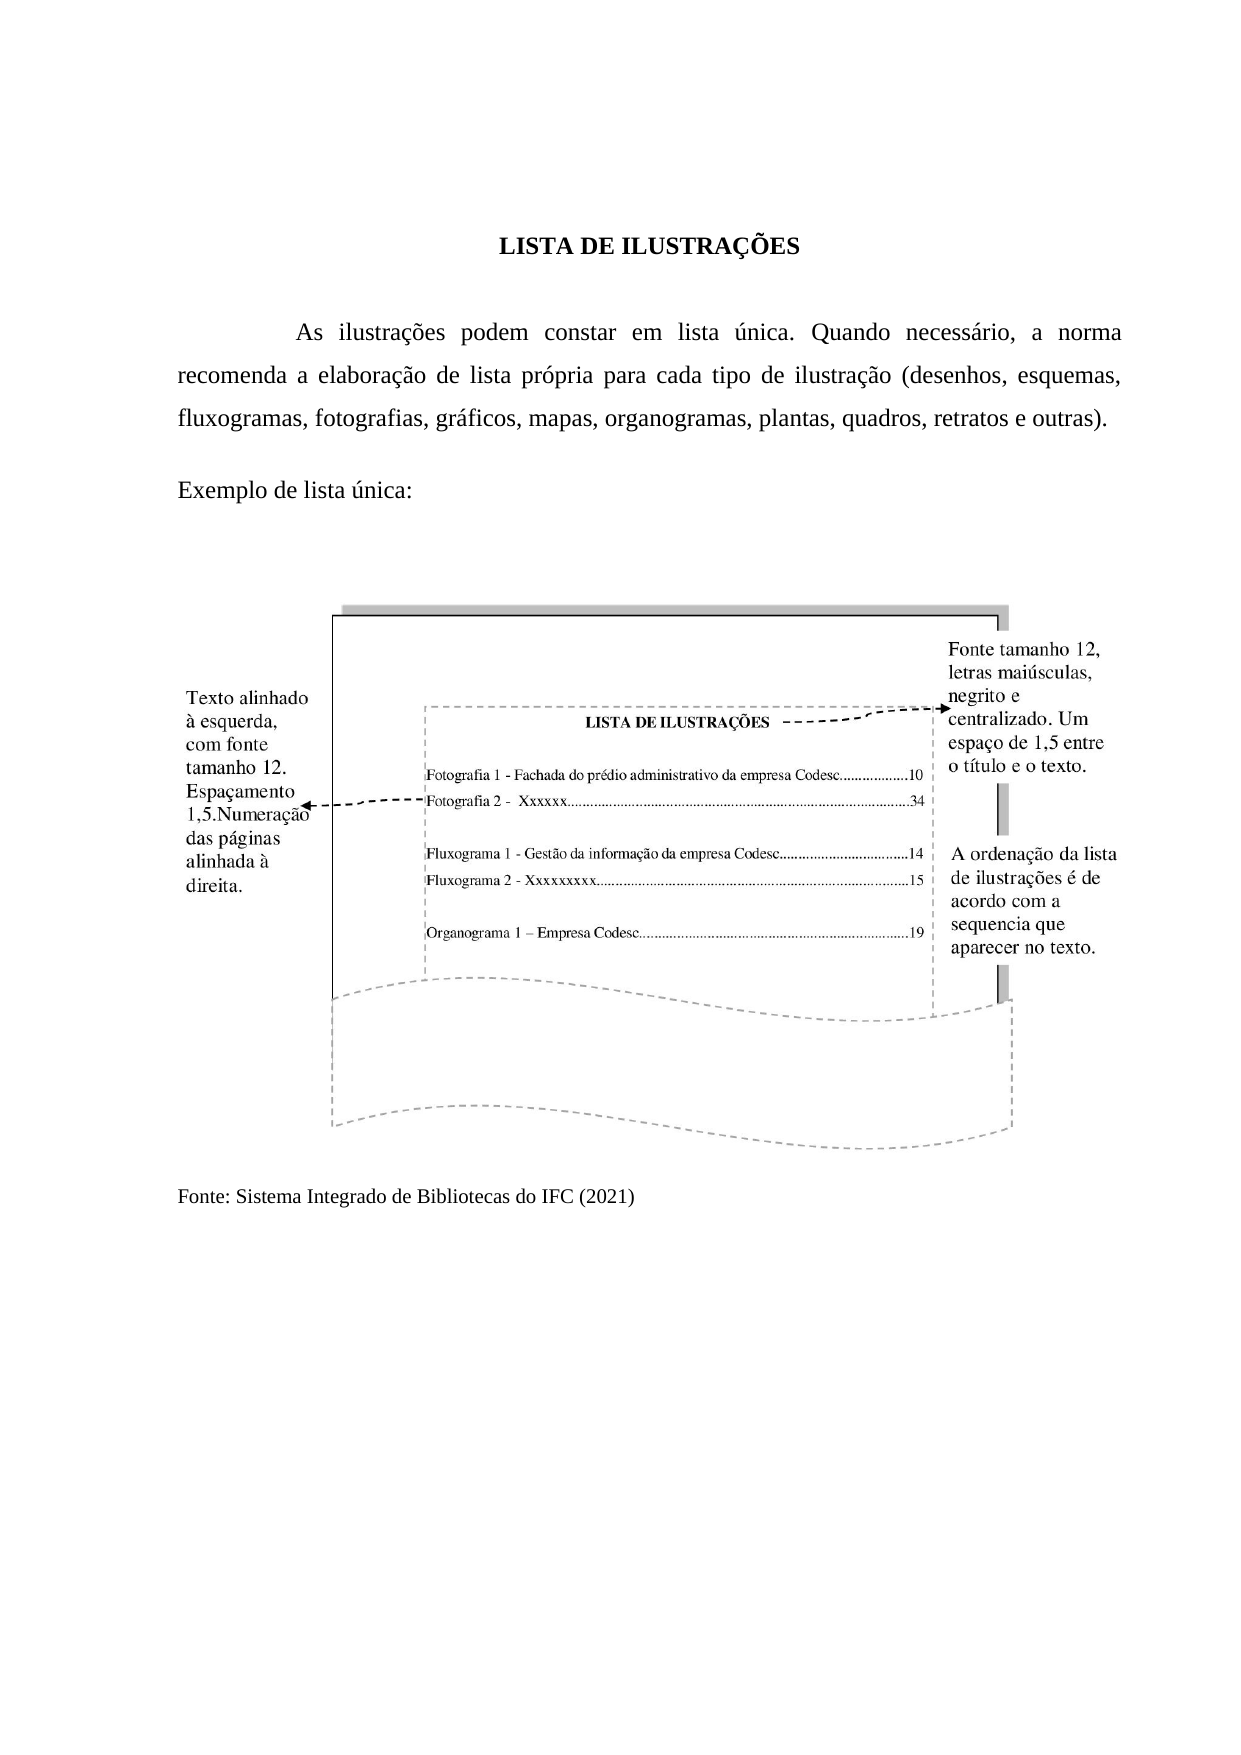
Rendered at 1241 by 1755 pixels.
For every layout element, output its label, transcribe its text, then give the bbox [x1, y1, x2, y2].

subtitle LISTA DE ILUSTRAÇÕES [177, 231, 1122, 260]
text Fonte: Sistema Integrado de Bibliotecas do IFC (2021) [177, 1184, 1122, 1208]
text As ilustrações podem constar em lista única. Quando necessário, a norma recomenda a elaboração de lista própria para cada tipo de ilustração (desenhos, esquemas, fluxogramas, fotografias, gráficos, mapas, organogramas, plantas, quadros, retratos e outras). [177, 317, 1122, 432]
text Exemplo de lista única: [177, 475, 1122, 504]
